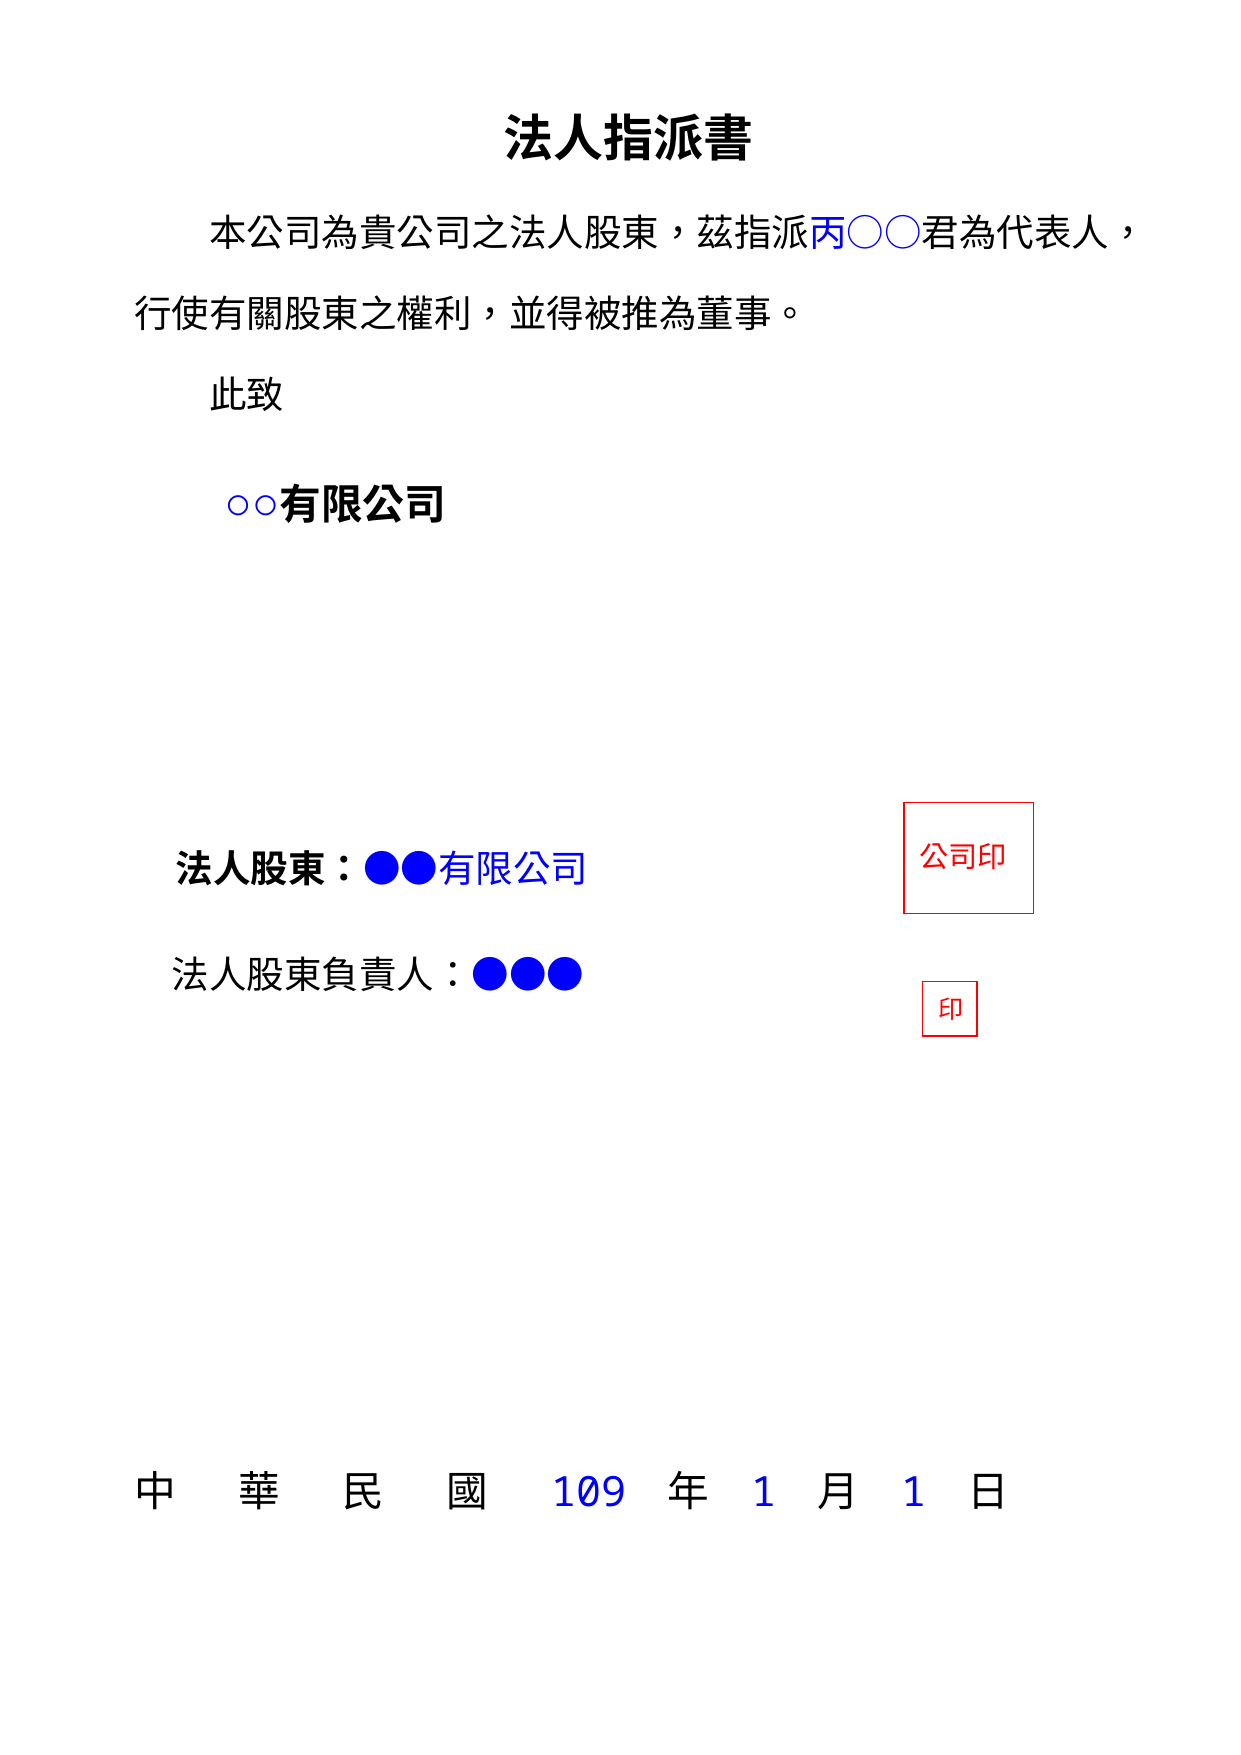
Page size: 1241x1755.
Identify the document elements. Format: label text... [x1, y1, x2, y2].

text ○○有限公司 [134, 471, 1122, 533]
text 本公司為貴公司之法人股東，茲指派丙○○君為代表人，行使有關股東之權利，並得被推為董事。 [134, 202, 1122, 338]
text [1034, 839, 1122, 894]
text 公司印 [919, 842, 1017, 873]
text 此致 [134, 365, 1122, 419]
text 印 [938, 990, 961, 1026]
text [923, 982, 976, 1035]
text 法人股東：●●有限公司 [134, 839, 903, 894]
text 法人股東負責人：●●● [134, 945, 1122, 999]
text 中 華 民 國 109 年 1 月 1 日 [134, 1458, 1122, 1519]
text 法人指派書 [134, 99, 1122, 171]
